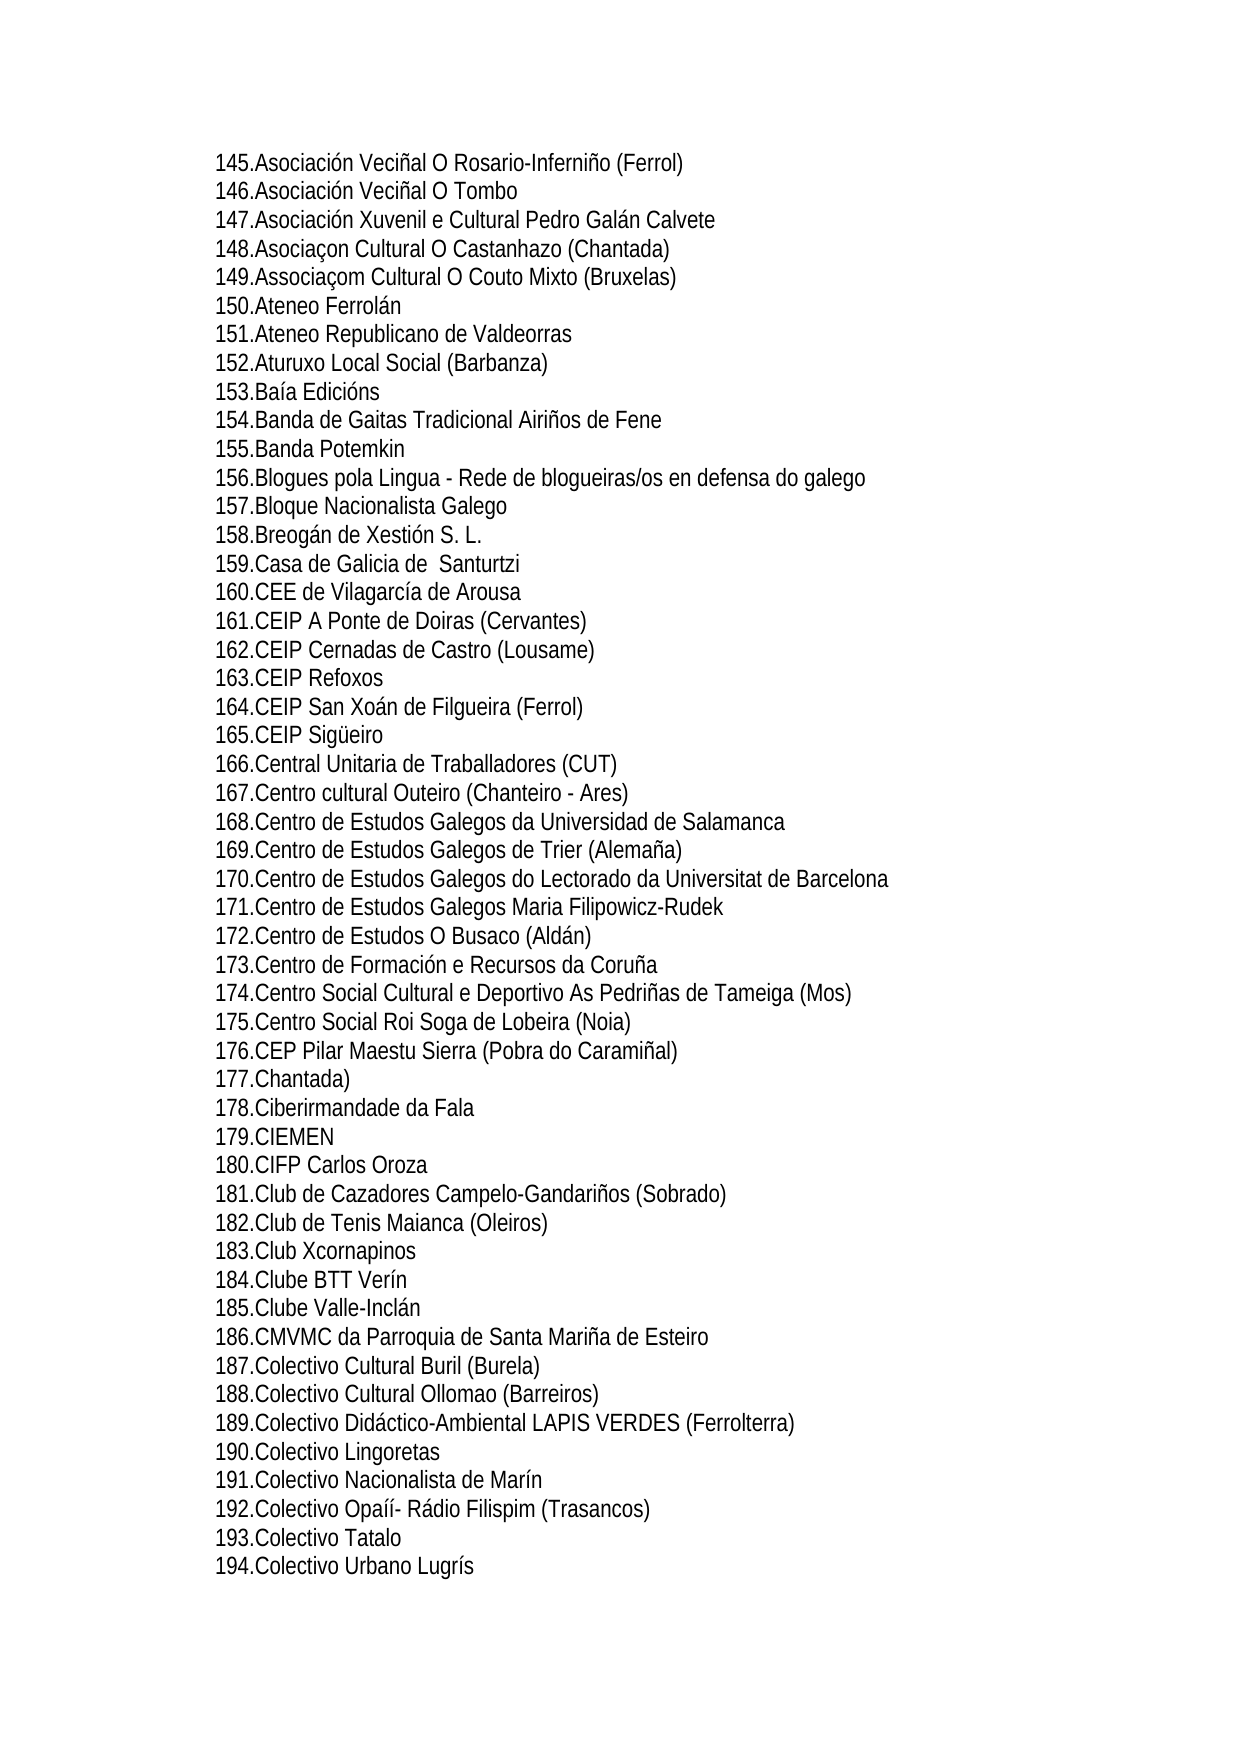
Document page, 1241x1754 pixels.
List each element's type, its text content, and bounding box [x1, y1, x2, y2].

list Colectivo Cultural Ollomao (Barreiros) [215, 1379, 1063, 1408]
list Ateneo Republicano de Valdeorras [215, 319, 1063, 348]
list CEP Pilar Maestu Sierra (Pobra do Caramiñal) [215, 1036, 1063, 1064]
list Club de Cazadores Campelo-Gandariños (Sobrado) [215, 1179, 1063, 1207]
list Breogán de Xestión S. L. [215, 520, 1063, 549]
list Colectivo Urbano Lugrís [215, 1551, 1063, 1580]
list Colectivo Didáctico-Ambiental LAPIS VERDES (Ferrolterra) [215, 1408, 1063, 1437]
list CEIP Cernadas de Castro (Lousame) [215, 634, 1063, 663]
list Colectivo Nacionalista de Marín [215, 1465, 1063, 1494]
list CEE de Vilagarcía de Arousa [215, 577, 1063, 606]
list CEIP Refoxos [215, 663, 1063, 692]
list CEIP A Ponte de Doiras (Cervantes) [215, 606, 1063, 634]
list Aturuxo Local Social (Barbanza) [215, 348, 1063, 377]
list Baía Edicións [215, 377, 1063, 405]
list Banda Potemkin [215, 434, 1063, 463]
list Bloque Nacionalista Galego [215, 491, 1063, 520]
list Centro de Formación e Recursos da Coruña [215, 950, 1063, 978]
list Asociación Veciñal O Rosario-Inferniño (Ferrol) [215, 148, 1063, 176]
list CMVMC da Parroquia de Santa Mariña de Esteiro [215, 1322, 1063, 1351]
list Colectivo Opaíí- Rádio Filispim (Trasancos) [215, 1494, 1063, 1523]
list Centro Social Roi Soga de Lobeira (Noia) [215, 1007, 1063, 1036]
list Ateneo Ferrolán [215, 291, 1063, 319]
list Associaçom Cultural O Couto Mixto (Bruxelas) [215, 262, 1063, 291]
list Chantada) [215, 1064, 1063, 1093]
list Centro de Estudos Galegos de Trier (Alemaña) [215, 835, 1063, 864]
list Central Unitaria de Traballadores (CUT) [215, 749, 1063, 778]
list Centro de Estudos Galegos Maria Filipowicz-Rudek [215, 892, 1063, 921]
list Colectivo Lingoretas [215, 1437, 1063, 1465]
list Asociación Veciñal O Tombo [215, 176, 1063, 205]
list Colectivo Tatalo [215, 1523, 1063, 1551]
list CEIP Sigüeiro [215, 721, 1063, 749]
list Club de Tenis Maianca (Oleiros) [215, 1207, 1063, 1236]
list Centro de Estudos Galegos do Lectorado da Universitat de Barcelona [215, 864, 1063, 892]
list Casa de Galicia de Santurtzi [215, 549, 1063, 577]
list Asociación Xuvenil e Cultural Pedro Galán Calvete [215, 205, 1063, 233]
list Blogues pola Lingua - Rede de blogueiras/os en defensa do galego [215, 463, 1063, 491]
list Clube BTT Verín [215, 1265, 1063, 1293]
list Centro de Estudos Galegos da Universidad de Salamanca [215, 806, 1063, 835]
list Centro de Estudos O Busaco (Aldán) [215, 921, 1063, 950]
list Centro Social Cultural e Deportivo As Pedriñas de Tameiga (Mos) [215, 978, 1063, 1007]
list Club Xcornapinos [215, 1236, 1063, 1265]
list Clube Valle-Inclán [215, 1293, 1063, 1322]
list Ciberirmandade da Fala [215, 1093, 1063, 1122]
list Banda de Gaitas Tradicional Airiños de Fene [215, 405, 1063, 434]
list Centro cultural Outeiro (Chanteiro - Ares) [215, 778, 1063, 806]
list CIFP Carlos Oroza [215, 1150, 1063, 1179]
list Asociaçon Cultural O Castanhazo (Chantada) [215, 233, 1063, 262]
list CEIP San Xoán de Filgueira (Ferrol) [215, 692, 1063, 721]
list CIEMEN [215, 1122, 1063, 1150]
list Colectivo Cultural Buril (Burela) [215, 1351, 1063, 1379]
